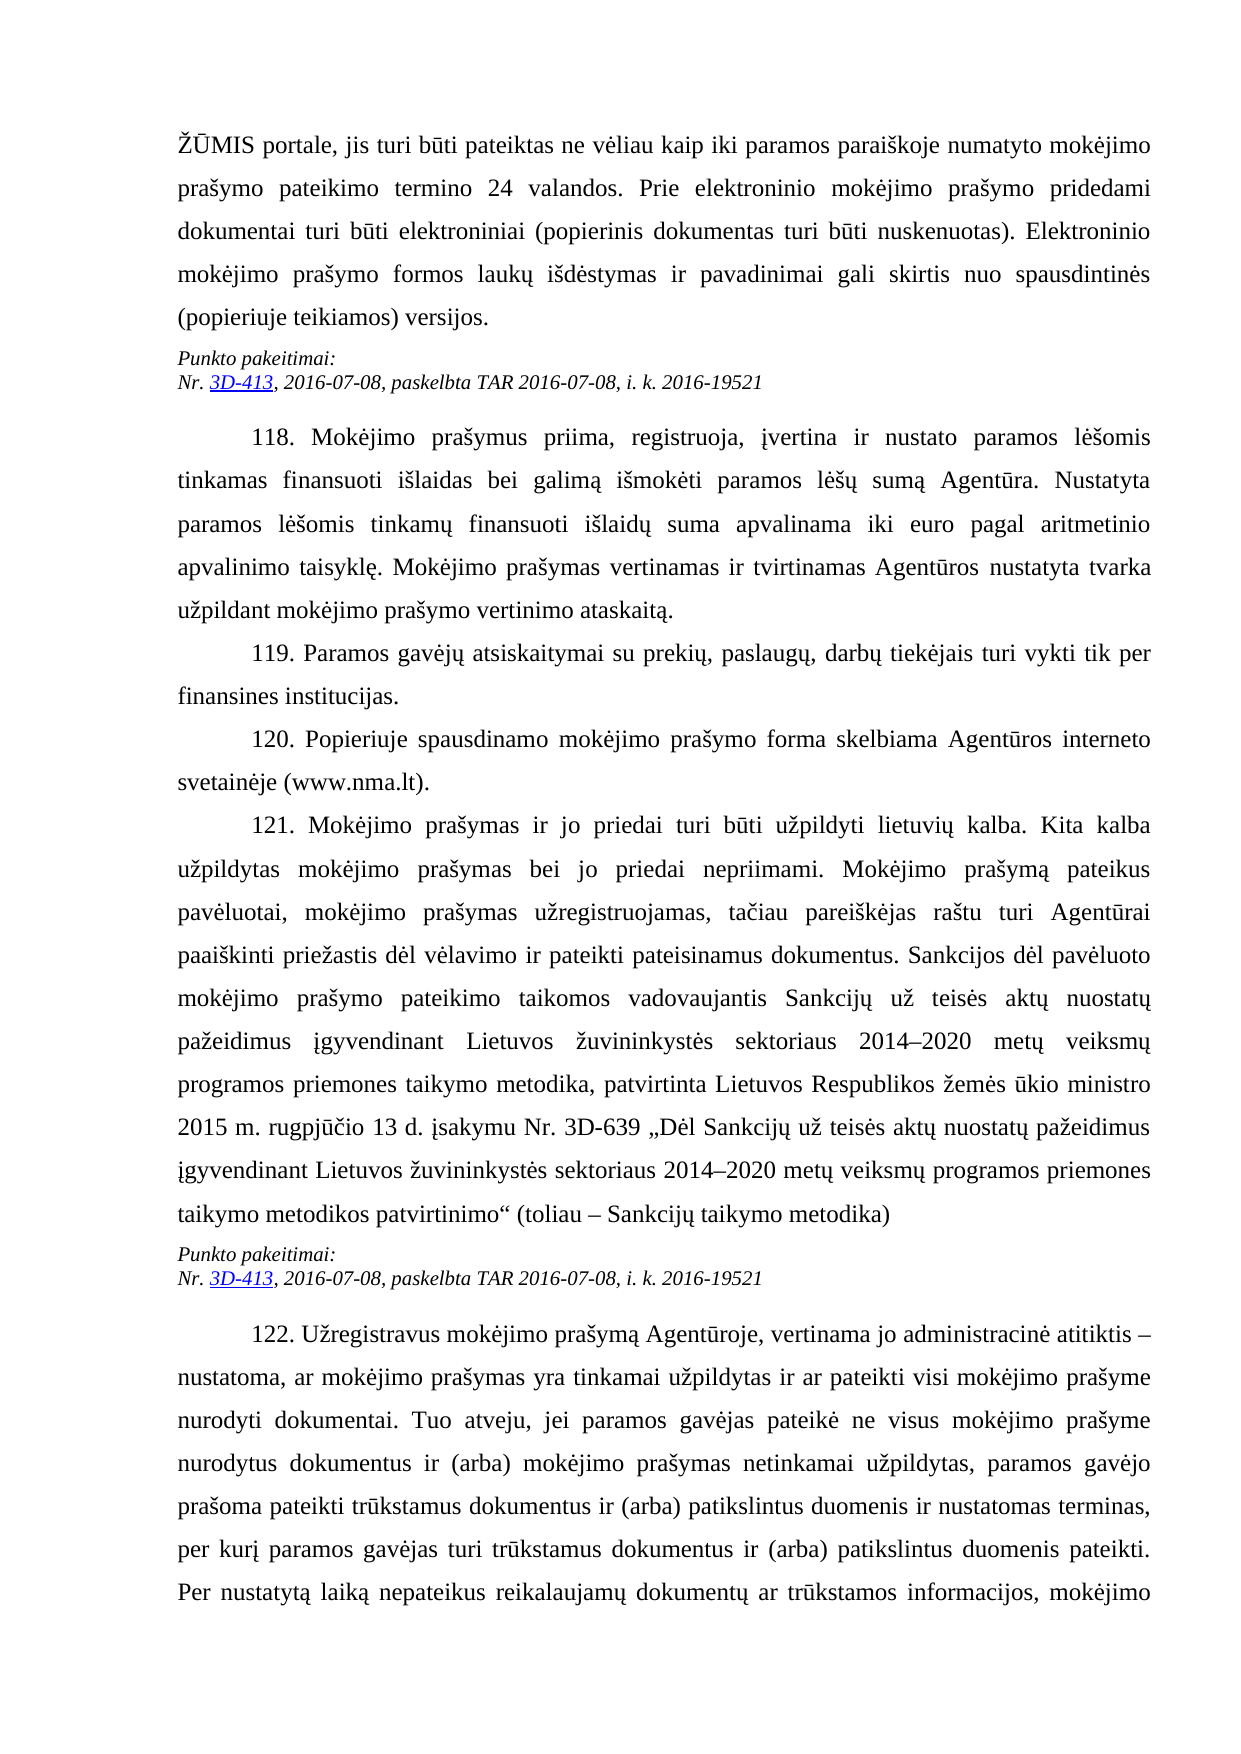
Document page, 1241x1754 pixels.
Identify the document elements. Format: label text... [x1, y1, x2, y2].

text 122. Užregistravus mokėjimo prašymą Agentūroje, vertinama jo administracinė atitiktis – nustatoma, ar mokėjimo prašymas yra tinkamai užpildytas ir ar pateikti visi mokėjimo prašyme nurodyti dokumentai. Tuo atveju, jei paramos gavėjas pateikė ne visus mokėjimo prašyme nurodytus dokumentus ir (arba) mokėjimo prašymas netinkamai užpildytas, paramos gavėjo prašoma pateikti trūkstamus dokumentus ir (arba) patikslintus duomenis ir nustatomas terminas, per kurį paramos gavėjas turi trūkstamus dokumentus ir (arba) patikslintus duomenis pateikti. Per nustatytą laiką nepateikus reikalaujamų dokumentų ar trūkstamos informacijos, mokėjimo [177, 1319, 1152, 1606]
text 119. Paramos gavėjų atsiskaitymai su prekių, paslaugų, darbų tiekėjais turi vykti tik per finansines institucijas. [177, 638, 1152, 710]
text Punkto pakeitimai: [177, 346, 1152, 369]
text 121. Mokėjimo prašymas ir jo priedai turi būti užpildyti lietuvių kalba. Kita kalba užpildytas mokėjimo prašymas bei jo priedai nepriimami. Mokėjimo prašymą pateikus pavėluotai, mokėjimo prašymas užregistruojamas, tačiau pareiškėjas raštu turi Agentūrai paaiškinti priežastis dėl vėlavimo ir pateikti pateisinamus dokumentus. Sankcijos dėl pavėluoto mokėjimo prašymo pateikimo taikomos vadovaujantis Sankcijų už teisės aktų nuostatų pažeidimus įgyvendinant Lietuvos žuvininkystės sektoriaus 2014–2020 metų veiksmų programos priemones taikymo metodika, patvirtinta Lietuvos Respublikos žemės ūkio ministro 2015 m. rugpjūčio 13 d. įsakymu Nr. 3D-639 „Dėl Sankcijų už teisės aktų nuostatų pažeidimus įgyvendinant Lietuvos žuvininkystės sektoriaus 2014–2020 metų veiksmų programos priemones taikymo metodikos patvirtinimo“ (toliau – Sankcijų taikymo metodika) [177, 811, 1152, 1227]
text 118. Mokėjimo prašymus priima, registruoja, įvertina ir nustato paramos lėšomis tinkamas finansuoti išlaidas bei galimą išmokėti paramos lėšų sumą Agentūra. Nustatyta paramos lėšomis tinkamų finansuoti išlaidų suma apvalinama iki euro pagal aritmetinio apvalinimo taisyklę. Mokėjimo prašymas vertinamas ir tvirtinamas Agentūros nustatyta tvarka užpildant mokėjimo prašymo vertinimo ataskaitą. [177, 422, 1152, 624]
text Nr. 3D-413, 2016-07-08, paskelbta TAR 2016-07-08, i. k. 2016-19521 [177, 369, 1152, 394]
text ŽŪMIS portale, jis turi būti pateiktas ne vėliau kaip iki paramos paraiškoje numatyto mokėjimo prašymo pateikimo termino 24 valandos. Prie elektroninio mokėjimo prašymo pridedami dokumentai turi būti elektroniniai (popierinis dokumentas turi būti nuskenuotas). Elektroninio mokėjimo prašymo formos laukų išdėstymas ir pavadinimai gali skirtis nuo spausdintinės (popieriuje teikiamos) versijos. [177, 130, 1152, 331]
text Nr. 3D-413, 2016-07-08, paskelbta TAR 2016-07-08, i. k. 2016-19521 [177, 1266, 1152, 1290]
text 120. Popieriuje spausdinamo mokėjimo prašymo forma skelbiama Agentūros interneto svetainėje (www.nma.lt). [177, 724, 1152, 796]
text Punkto pakeitimai: [177, 1242, 1152, 1266]
